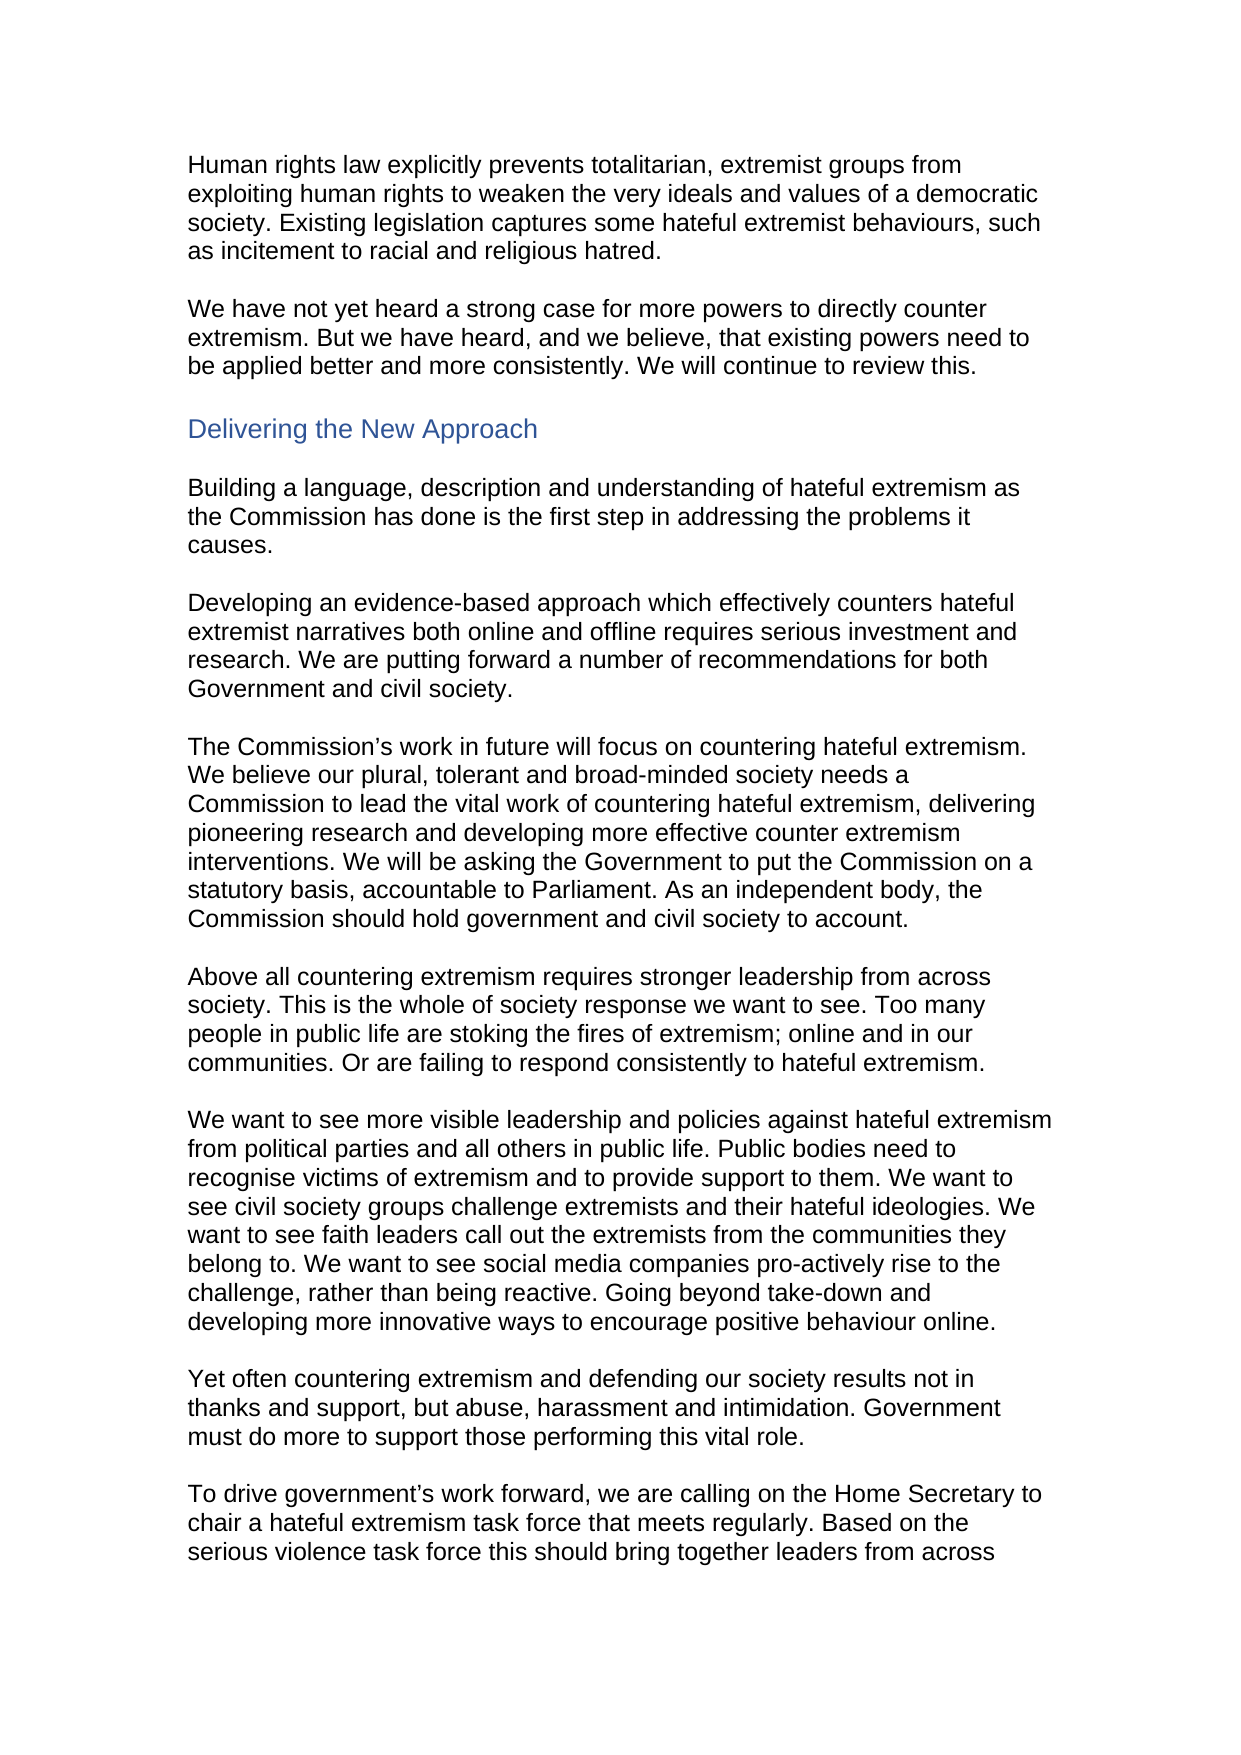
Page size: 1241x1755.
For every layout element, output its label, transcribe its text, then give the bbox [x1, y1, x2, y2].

text Developing an evidence-based approach which effectively counters hateful extremist narratives both online and offline requires serious investment and research. We are putting forward a number of recommendations for both Government and civil society. [187, 588, 1053, 703]
subtitle Delivering the New Approach [187, 413, 1053, 444]
text The Commission’s work in future will focus on countering hateful extremism. We believe our plural, tolerant and broad-minded society needs a Commission to lead the vital work of countering hateful extremism, delivering pioneering research and developing more effective counter extremism interventions. We will be asking the Government to put the Commission on a statutory basis, accountable to Parliament. As an independent body, the Commission should hold government and civil society to account. [187, 732, 1053, 933]
text We have not yet heard a strong case for more powers to directly counter extremism. But we have heard, and we believe, that existing powers need to be applied better and more consistently. We will continue to review this. [187, 294, 1053, 380]
text To drive government’s work forward, we are calling on the Home Secretary to chair a hateful extremism task force that meets regularly. Based on the serious violence task force this should bring together leaders from across [187, 1479, 1053, 1565]
text Yet often countering extremism and defending our society results not in thanks and support, but abuse, harassment and intimidation. Government must do more to support those performing this vital role. [187, 1364, 1053, 1450]
text Building a language, description and understanding of hateful extremism as the Commission has done is the first step in addressing the problems it causes. [187, 473, 1053, 559]
text Human rights law explicitly prevents totalitarian, extremist groups from exploiting human rights to weaken the very ideals and values of a democratic society. Existing legislation captures some hateful extremist behaviours, such as incitement to racial and religious hatred. [187, 150, 1053, 265]
text Above all countering extremism requires stronger leadership from across society. This is the whole of society response we want to see. Too many people in public life are stoking the fires of extremism; online and in our communities. Or are failing to respond consistently to hateful extremism. [187, 962, 1053, 1077]
text We want to see more visible leadership and policies against hateful extremism from political parties and all others in public life. Public bodies need to recognise victims of extremism and to provide support to them. We want to see civil society groups challenge extremists and their hateful ideologies. We want to see faith leaders call out the extremists from the communities they belong to. We want to see social media companies pro-actively rise to the challenge, rather than being reactive. Going beyond take-down and developing more innovative ways to encourage positive behaviour online. [187, 1105, 1053, 1335]
